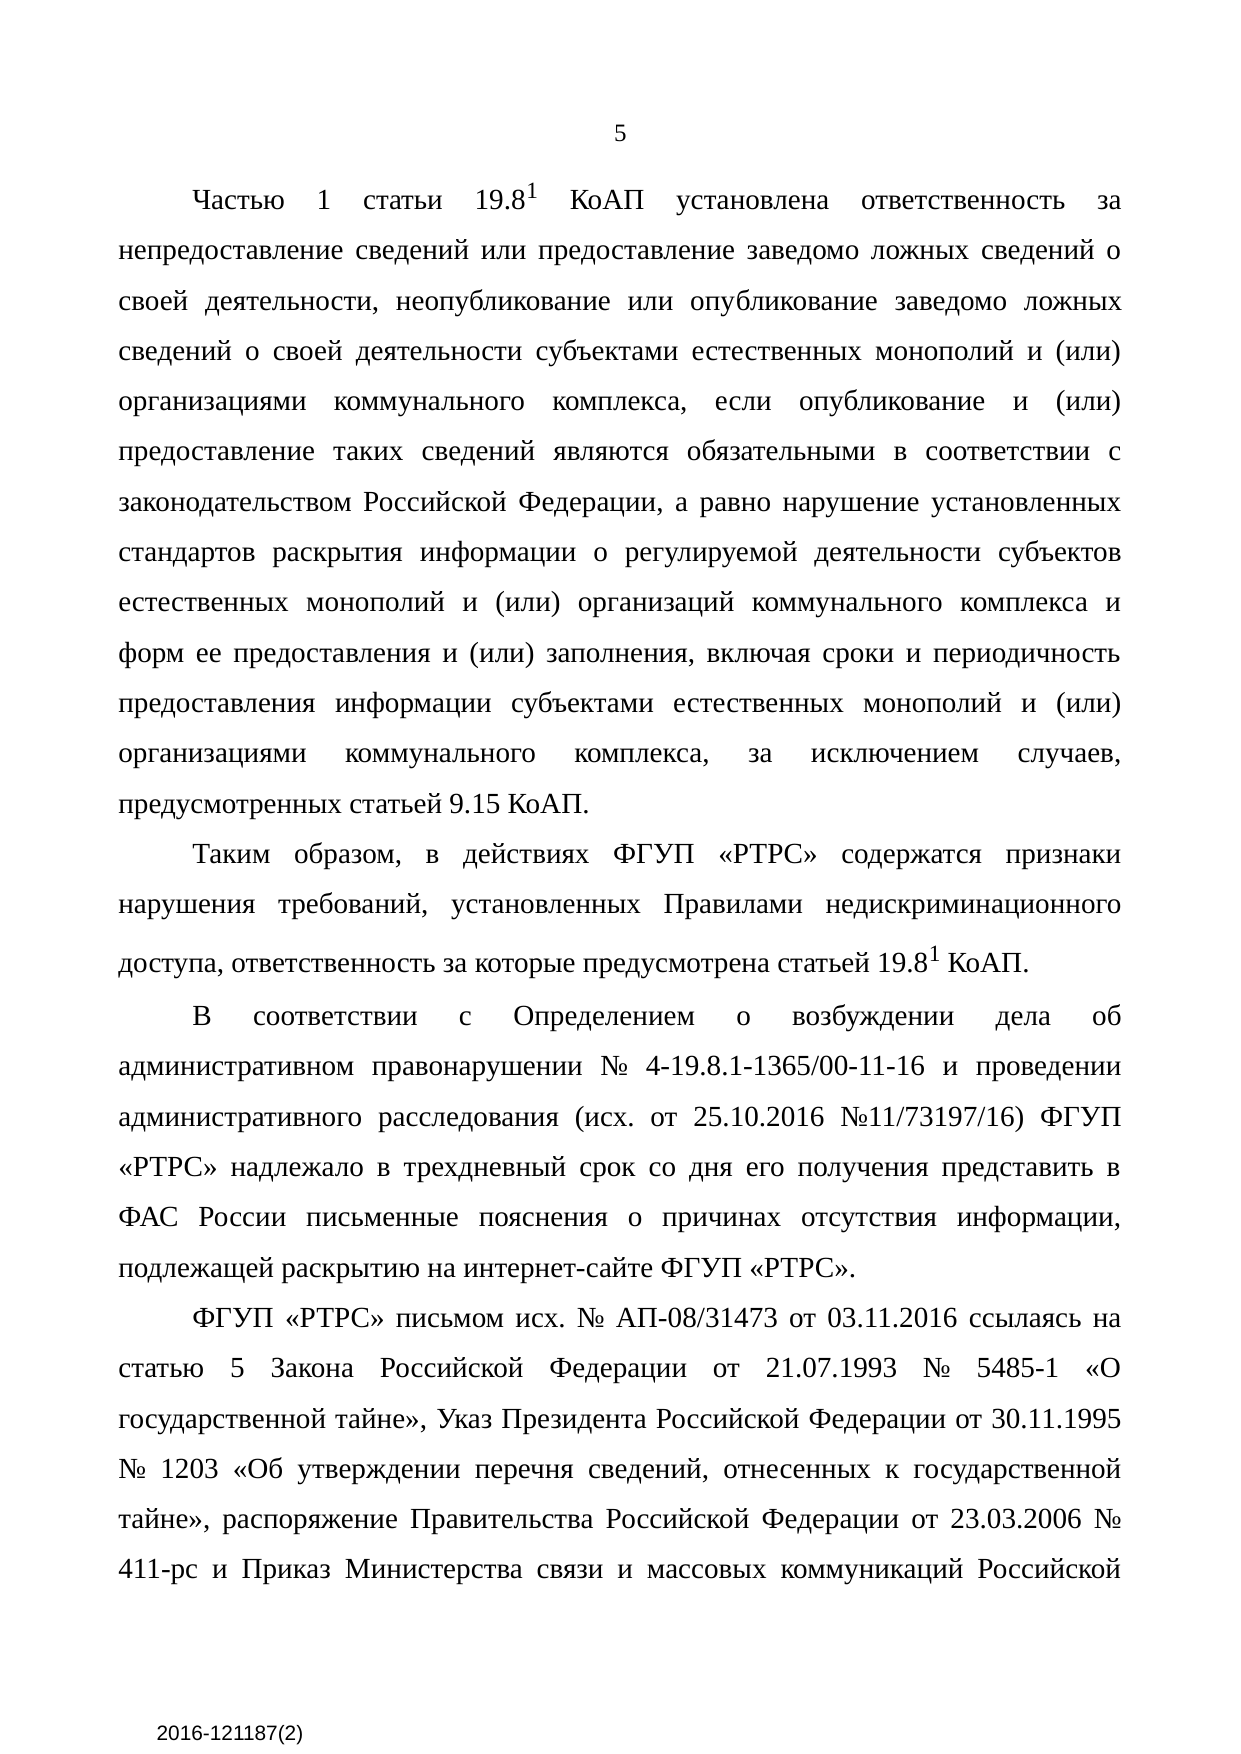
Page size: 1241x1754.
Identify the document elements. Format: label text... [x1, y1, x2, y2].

text ФГУП «РТРС» письмом исх. № АП-08/31473 от 03.11.2016 ссылаясь на статью 5 Закона Российской Федерации от 21.07.1993 № 5485-1 «О государственной тайне», Указ Президента Российской Федерации от 30.11.1995 № 1203 «Об утверждении перечня сведений, отнесенных к государственной тайне», распоряжение Правительства Российской Федерации от 23.03.2006 № 411-рс и Приказ Министерства связи и массовых коммуникаций Российской [118, 1300, 1122, 1585]
text Таким образом, в действиях ФГУП «РТРС» содержатся признаки нарушения требований, установленных Правилами недискриминационного доступа, ответственность за которые предусмотрена статьей 19.81 КоАП. [118, 836, 1122, 979]
text Частью 1 статьи 19.81 КоАП установлена ответственность за непредоставление сведений или предоставление заведомо ложных сведений о своей деятельности, неопубликование или опубликование заведомо ложных сведений о своей деятельности субъектами естественных монополий и (или) организациями коммунального комплекса, если опубликование и (или) предоставление таких сведений являются обязательными в соответствии с законодательством Российской Федерации, а равно нарушение установленных стандартов раскрытия информации о регулируемой деятельности субъектов естественных монополий и (или) организаций коммунального комплекса и форм ее предоставления и (или) заполнения, включая сроки и периодичность предоставления информации субъектами естественных монополий и (или) организациями коммунального комплекса, за исключением случаев, предусмотренных статьей 9.15 КоАП. [118, 176, 1122, 819]
text В соответствии с Определением о возбуждении дела об административном правонарушении № 4-19.8.1-1365/00-11-16 и проведении административного расследования (исх. от 25.10.2016 №11/73197/16) ФГУП «РТРС» надлежало в трехдневный срок со дня его получения представить в ФАС России письменные пояснения о причинах отсутствия информации, подлежащей раскрытию на интернет-сайте ФГУП «РТРС». [118, 998, 1122, 1283]
